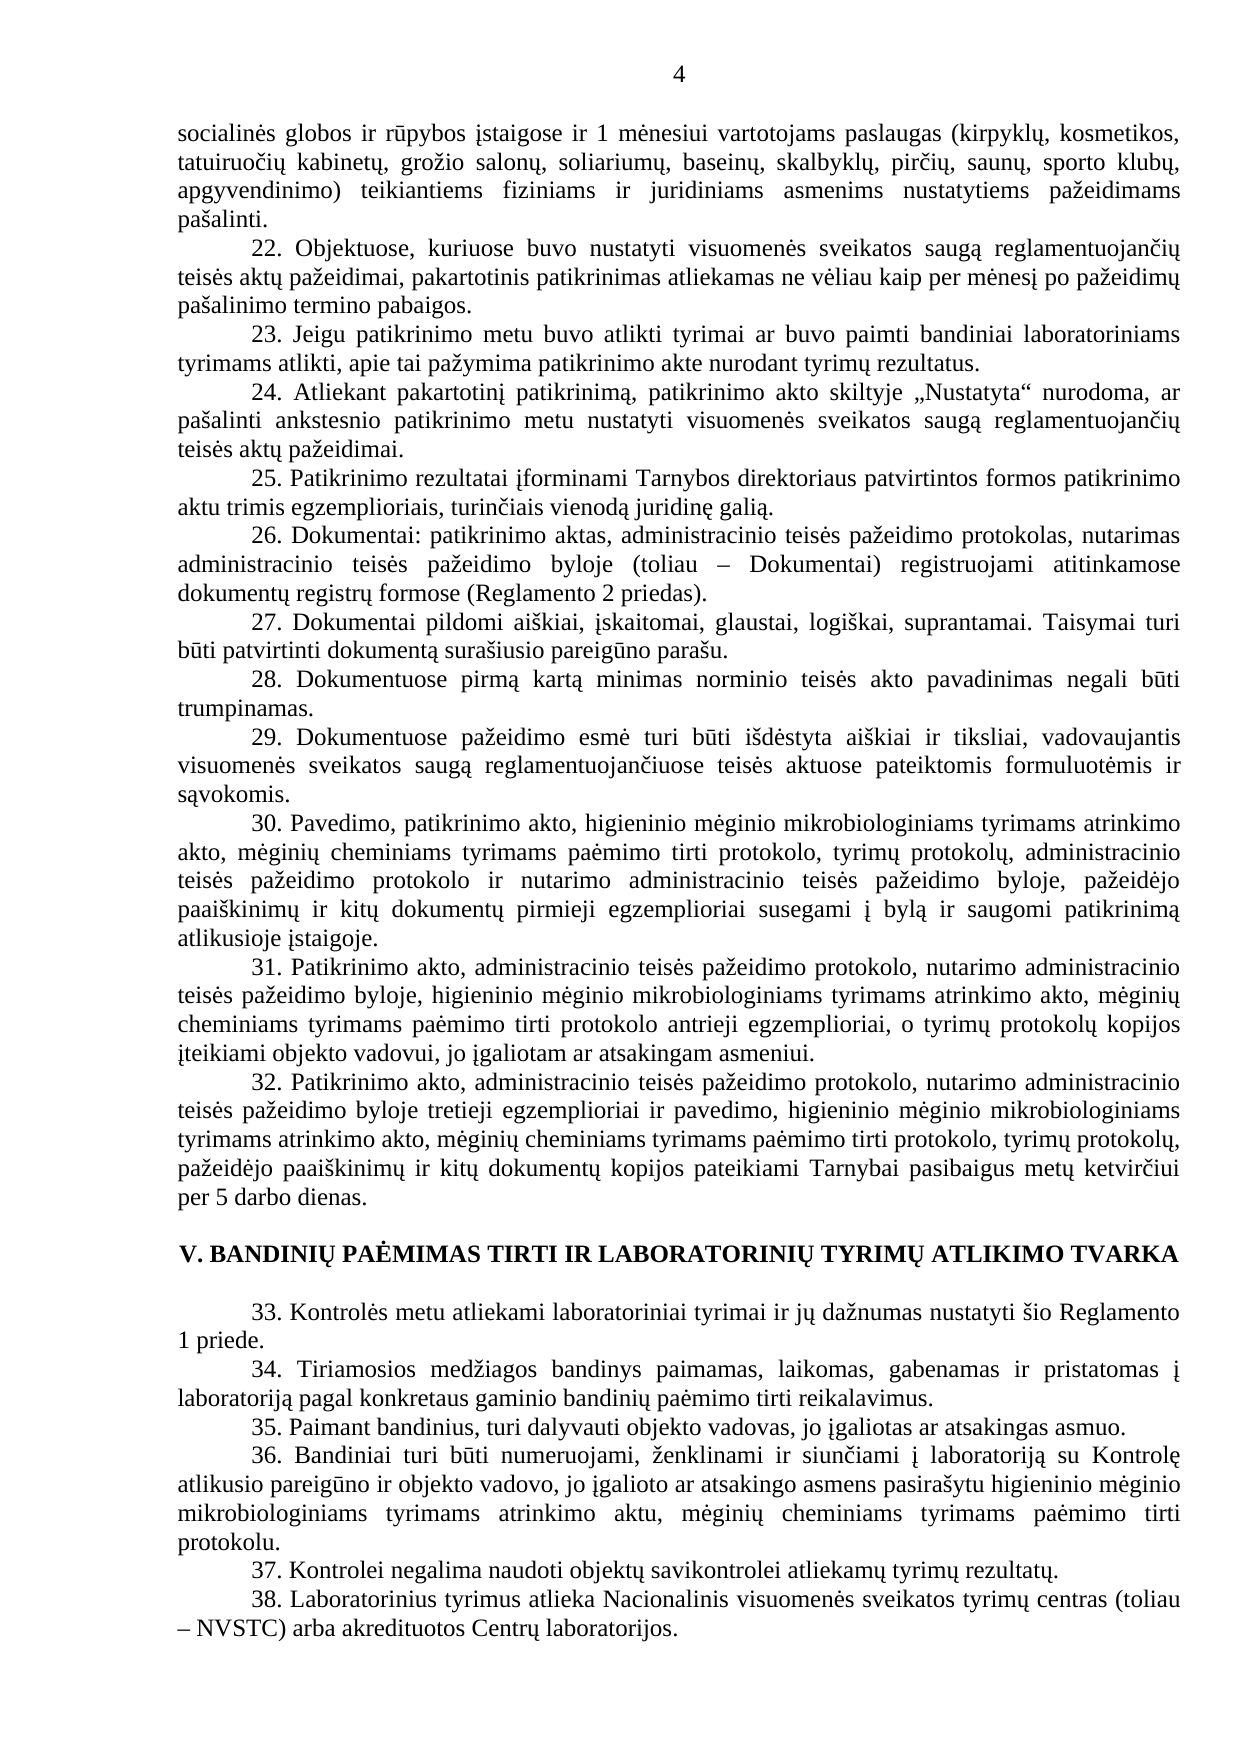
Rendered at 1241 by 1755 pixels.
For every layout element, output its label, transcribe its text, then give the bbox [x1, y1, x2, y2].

text 25. Patikrinimo rezultatai įforminami Tarnybos direktoriaus patvirtintos formos patikrinimo aktu trimis egzemplioriais, turinčiais vienodą juridinę galią. [177, 463, 1181, 521]
text 27. Dokumentai pildomi aiškiai, įskaitomai, glaustai, logiškai, suprantamai. Taisymai turi būti patvirtinti dokumentą surašiusio pareigūno parašu. [177, 607, 1181, 664]
text 38. Laboratorinius tyrimus atlieka Nacionalinis visuomenės sveikatos tyrimų centras (toliau – NVSTC) arba akredituotos Centrų laboratorijos. [177, 1584, 1181, 1642]
text 32. Patikrinimo akto, administracinio teisės pažeidimo protokolo, nutarimo administracinio teisės pažeidimo byloje tretieji egzemplioriai ir pavedimo, higieninio mėginio mikrobiologiniams tyrimams atrinkimo akto, mėginių cheminiams tyrimams paėmimo tirti protokolo, tyrimų protokolų, pažeidėjo paaiškinimų ir kitų dokumentų kopijos pateikiami Tarnybai pasibaigus metų ketvirčiui per 5 darbo dienas. [177, 1067, 1181, 1211]
text 29. Dokumentuose pažeidimo esmė turi būti išdėstyta aiškiai ir tiksliai, vadovaujantis visuomenės sveikatos saugą reglamentuojančiuose teisės aktuose pateiktomis formuluotėmis ir sąvokomis. [177, 722, 1181, 808]
text 33. Kontrolės metu atliekami laboratoriniai tyrimai ir jų dažnumas nustatyti šio Reglamento 1 priede. [177, 1297, 1181, 1354]
text 37. Kontrolei negalima naudoti objektų savikontrolei atliekamų tyrimų rezultatų. [177, 1556, 1181, 1584]
text V. BANDINIŲ PAĖMIMAS TIRTI IR LABORATORINIŲ TYRIMŲ ATLIKIMO TVARKA [177, 1239, 1181, 1268]
text 23. Jeigu patikrinimo metu buvo atlikti tyrimai ar buvo paimti bandiniai laboratoriniams tyrimams atlikti, apie tai pažymima patikrinimo akte nurodant tyrimų rezultatus. [177, 319, 1181, 377]
text 28. Dokumentuose pirmą kartą minimas norminio teisės akto pavadinimas negali būti trumpinamas. [177, 664, 1181, 722]
text 31. Patikrinimo akto, administracinio teisės pažeidimo protokolo, nutarimo administracinio teisės pažeidimo byloje, higieninio mėginio mikrobiologiniams tyrimams atrinkimo akto, mėginių cheminiams tyrimams paėmimo tirti protokolo antrieji egzemplioriai, o tyrimų protokolų kopijos įteikiami objekto vadovui, jo įgaliotam ar atsakingam asmeniui. [177, 952, 1181, 1067]
text 34. Tiriamosios medžiagos bandinys paimamas, laikomas, gabenamas ir pristatomas į laboratoriją pagal konkretaus gaminio bandinių paėmimo tirti reikalavimus. [177, 1354, 1181, 1412]
text 35. Paimant bandinius, turi dalyvauti objekto vadovas, jo įgaliotas ar atsakingas asmuo. [177, 1412, 1181, 1441]
text 26. Dokumentai: patikrinimo aktas, administracinio teisės pažeidimo protokolas, nutarimas administracinio teisės pažeidimo byloje (toliau – Dokumentai) registruojami atitinkamose dokumentų registrų formose (Reglamento 2 priedas). [177, 521, 1181, 607]
text 30. Pavedimo, patikrinimo akto, higieninio mėginio mikrobiologiniams tyrimams atrinkimo akto, mėginių cheminiams tyrimams paėmimo tirti protokolo, tyrimų protokolų, administracinio teisės pažeidimo protokolo ir nutarimo administracinio teisės pažeidimo byloje, pažeidėjo paaiškinimų ir kitų dokumentų pirmieji egzemplioriai susegami į bylą ir saugomi patikrinimą atlikusioje įstaigoje. [177, 808, 1181, 952]
text socialinės globos ir rūpybos įstaigose ir 1 mėnesiui vartotojams paslaugas (kirpyklų, kosmetikos, tatuiruočių kabinetų, grožio salonų, soliariumų, baseinų, skalbyklų, pirčių, saunų, sporto klubų, apgyvendinimo) teikiantiems fiziniams ir juridiniams asmenims nustatytiems pažeidimams pašalinti. [177, 118, 1181, 233]
text 22. Objektuose, kuriuose buvo nustatyti visuomenės sveikatos saugą reglamentuojančių teisės aktų pažeidimai, pakartotinis patikrinimas atliekamas ne vėliau kaip per mėnesį po pažeidimų pašalinimo termino pabaigos. [177, 233, 1181, 319]
text 36. Bandiniai turi būti numeruojami, ženklinami ir siunčiami į laboratoriją su Kontrolę atlikusio pareigūno ir objekto vadovo, jo įgalioto ar atsakingo asmens pasirašytu higieninio mėginio mikrobiologiniams tyrimams atrinkimo aktu, mėginių cheminiams tyrimams paėmimo tirti protokolu. [177, 1441, 1181, 1556]
text 24. Atliekant pakartotinį patikrinimą, patikrinimo akto skiltyje „Nustatyta“ nurodoma, ar pašalinti ankstesnio patikrinimo metu nustatyti visuomenės sveikatos saugą reglamentuojančių teisės aktų pažeidimai. [177, 377, 1181, 463]
